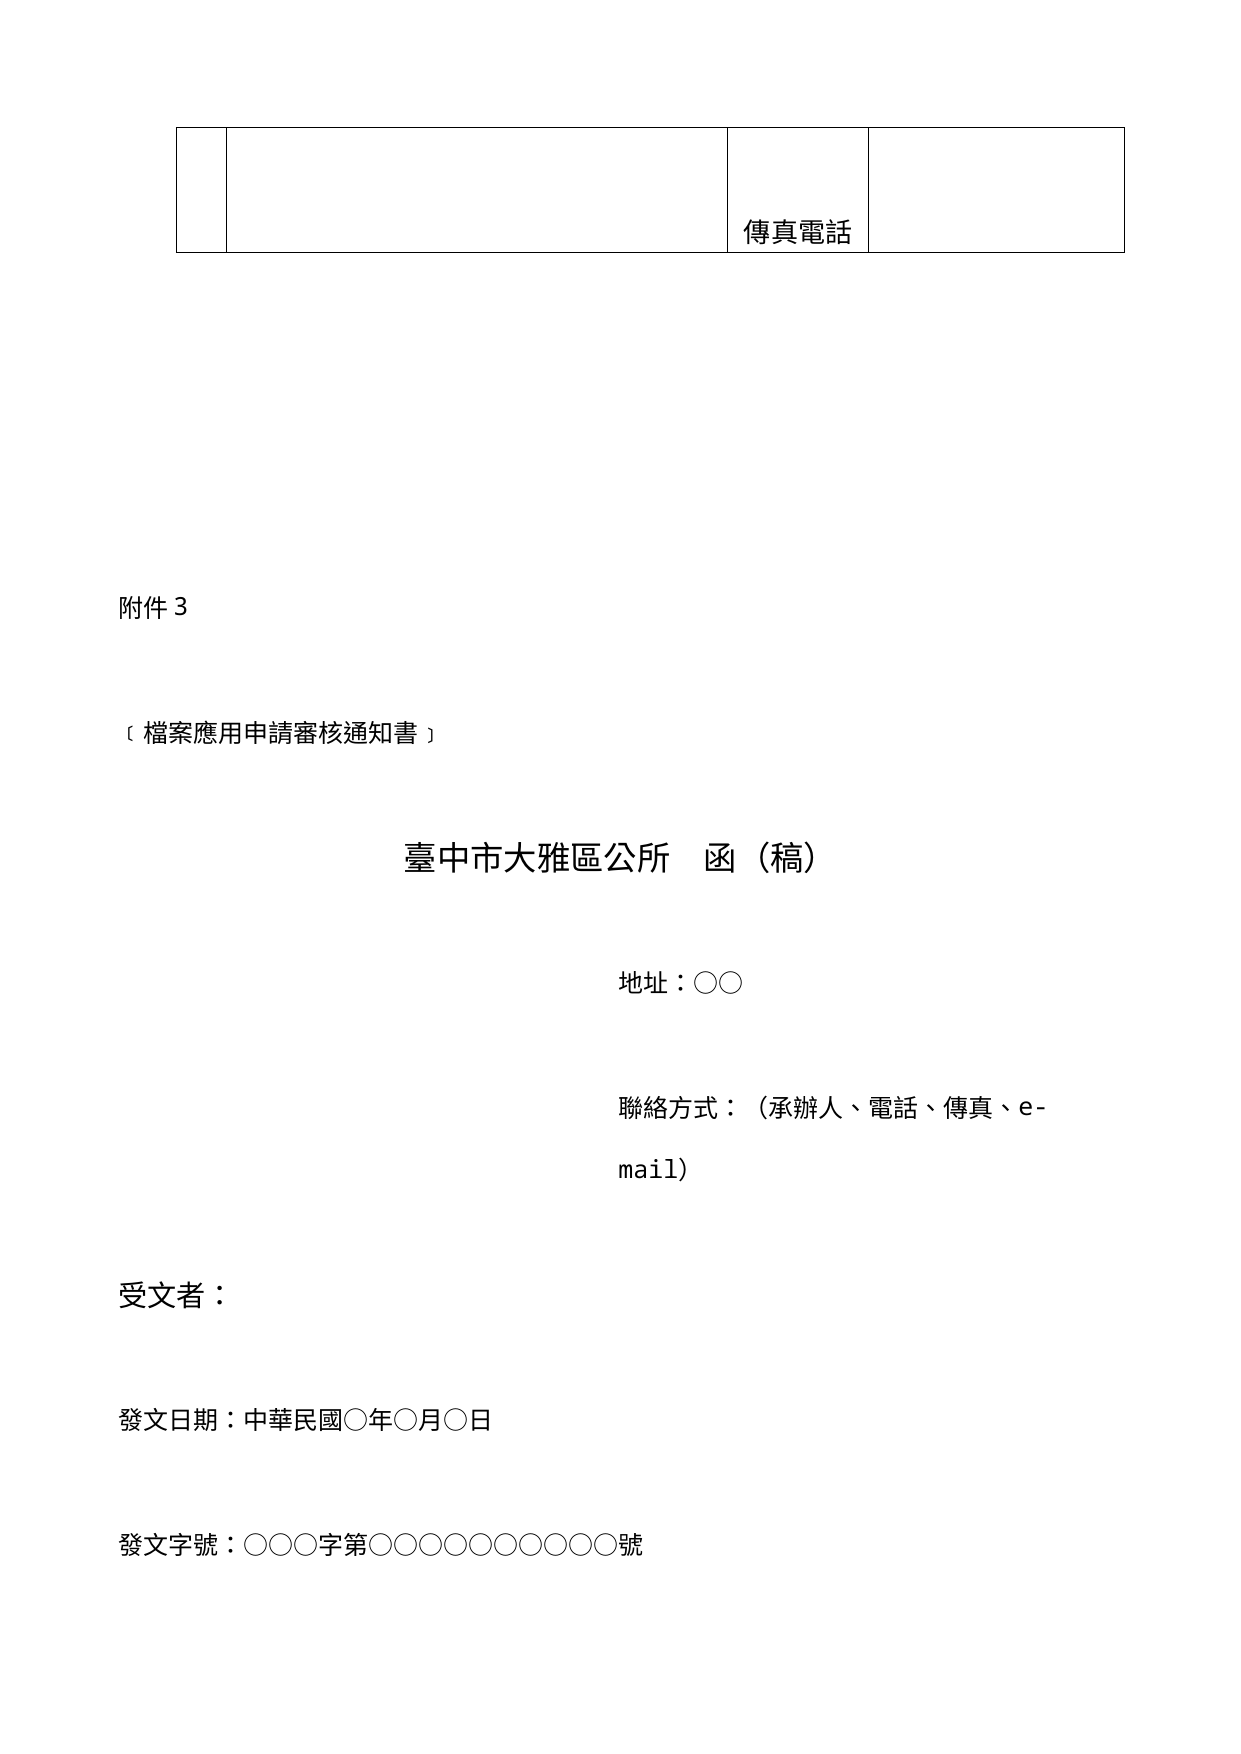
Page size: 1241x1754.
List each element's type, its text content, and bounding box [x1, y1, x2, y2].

text 受文者： [118, 1252, 1122, 1314]
table_cell [177, 128, 226, 252]
table_cell [227, 128, 727, 252]
text 聯絡方式：（承辦人、電話、傳真、e-mail） [618, 1064, 1122, 1189]
text 附件3 [118, 564, 1122, 627]
text 發文字號：○○○字第○○○○○○○○○○號 [118, 1502, 1122, 1564]
text ﹝檔案應用申請審核通知書﹞ [118, 689, 1122, 752]
table_cell [869, 128, 1124, 252]
text 地址：○○ [618, 939, 1122, 1002]
text 臺中市大雅區公所 函（稿） [118, 814, 1122, 877]
table_cell 傳真電話 [728, 128, 868, 252]
text 發文日期：中華民國○年○月○日 [118, 1377, 1122, 1439]
